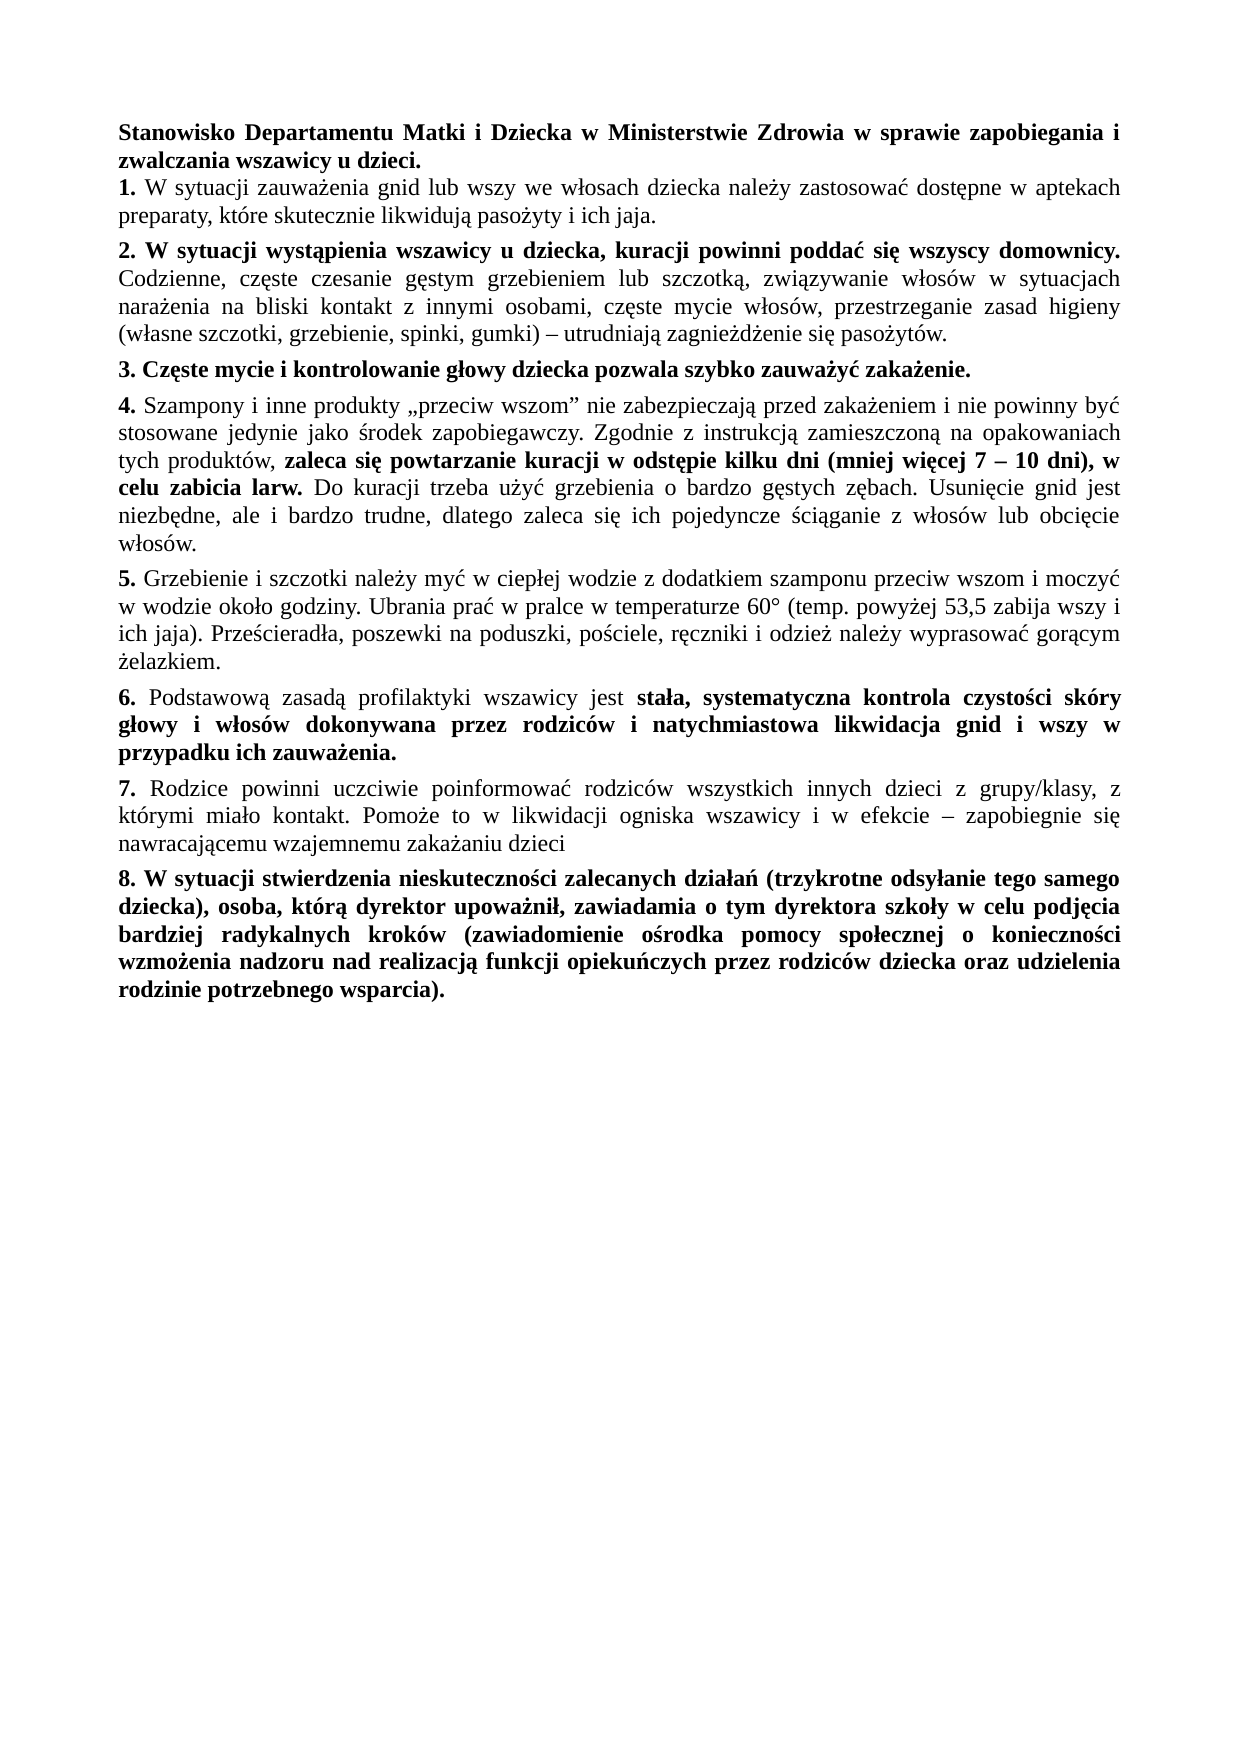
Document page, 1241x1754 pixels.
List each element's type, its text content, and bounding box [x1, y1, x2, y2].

text 4. Szampony i inne produkty „przeciw wszom” nie zabezpieczają przed zakażeniem i nie powinny być stosowane jedynie jako środek zapobiegawczy. Zgodnie z instrukcją zamieszczoną na opakowaniach tych produktów, zaleca się powtarzanie kuracji w odstępie kilku dni (mniej więcej 7 – 10 dni), w celu zabicia larw. Do kuracji trzeba użyć grzebienia o bardzo gęstych zębach. Usunięcie gnid jest niezbędne, ale i bardzo trudne, dlatego zaleca się ich pojedyncze ściąganie z włosów lub obcięcie włosów. [118, 391, 1122, 556]
text 7. Rodzice powinni uczciwie poinformować rodziców wszystkich innych dzieci z grupy/klasy, z którymi miało kontakt. Pomoże to w likwidacji ogniska wszawicy i w efekcie – zapobiegnie się nawracającemu wzajemnemu zakażaniu dzieci [118, 773, 1122, 856]
text 6. Podstawową zasadą profilaktyki wszawicy jest stała, systematyczna kontrola czystości skóry głowy i włosów dokonywana przez rodziców i natychmiastowa likwidacja gnid i wszy w przypadku ich zauważenia. [118, 683, 1122, 766]
text Stanowisko Departamentu Matki i Dziecka w Ministerstwie Zdrowia w sprawie zapobiegania i zwalczania wszawicy u dzieci. [118, 118, 1122, 173]
text 5. Grzebienie i szczotki należy myć w ciepłej wodzie z dodatkiem szamponu przeciw wszom i moczyć w wodzie około godziny. Ubrania prać w pralce w temperaturze 60° (temp. powyżej 53,5 zabija wszy i ich jaja). Prześcieradła, poszewki na poduszki, pościele, ręczniki i odzież należy wyprasować gorącym żelazkiem. [118, 564, 1122, 675]
text 1. W sytuacji zauważenia gnid lub wszy we włosach dziecka należy zastosować dostępne w aptekach preparaty, które skutecznie likwidują pasożyty i ich jaja. [118, 173, 1122, 228]
text 8. W sytuacji stwierdzenia nieskuteczności zalecanych działań (trzykrotne odsyłanie tego samego dziecka), osoba, którą dyrektor upoważnił, zawiadamia o tym dyrektora szkoły w celu podjęcia bardziej radykalnych kroków (zawiadomienie ośrodka pomocy społecznej o konieczności wzmożenia nadzoru nad realizacją funkcji opiekuńczych przez rodziców dziecka oraz udzielenia rodzinie potrzebnego wsparcia). [118, 864, 1122, 1002]
text 3. Częste mycie i kontrolowanie głowy dziecka pozwala szybko zauważyć zakażenie. [118, 355, 1122, 383]
text 2. W sytuacji wystąpienia wszawicy u dziecka, kuracji powinni poddać się wszyscy domownicy. Codzienne, częste czesanie gęstym grzebieniem lub szczotką, związywanie włosów w sytuacjach narażenia na bliski kontakt z innymi osobami, częste mycie włosów, przestrzeganie zasad higieny (własne szczotki, grzebienie, spinki, gumki) – utrudniają zagnieżdżenie się pasożytów. [118, 237, 1122, 347]
